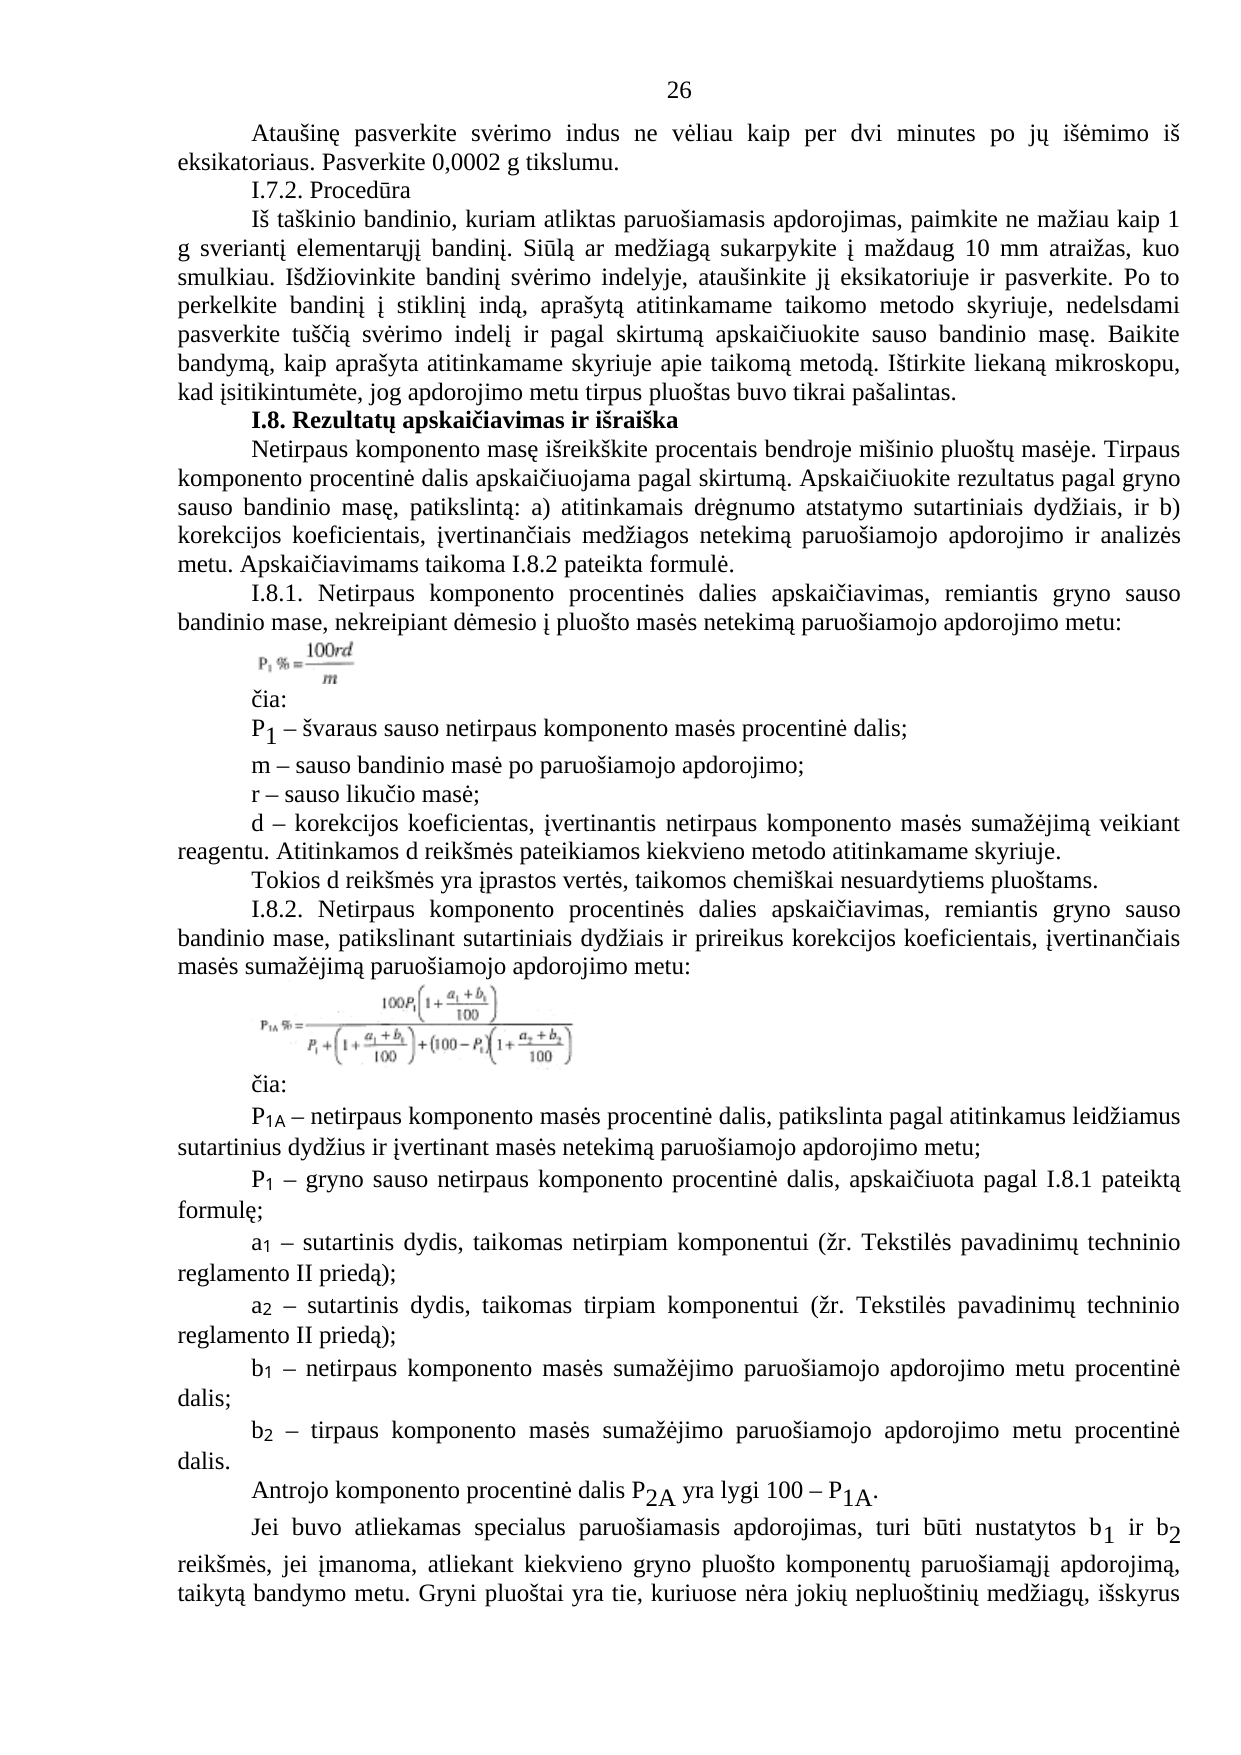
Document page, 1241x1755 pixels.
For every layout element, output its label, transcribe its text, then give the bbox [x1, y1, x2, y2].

text Jei buvo atliekamas specialus paruošiamasis apdorojimas, turi būti nustatytos b1 ir b2 reikšmės, jei įmanoma, atliekant kiekvieno gryno pluošto komponentų paruošiamąjį apdorojimą, taikytą bandymo metu. Gryni pluoštai yra tie, kuriuose nėra jokių nepluoštinių medžiagų, išskyrus [177, 1512, 1181, 1607]
text a2 – sutartinis dydis, taikomas tirpiam komponentui (žr. Tekstilės pavadinimų techninio reglamento II priedą); [177, 1286, 1181, 1349]
text b1 – netirpaus komponento masės sumažėjimo paruošiamojo apdorojimo metu procentinė dalis; [177, 1349, 1181, 1412]
text I.7.2. Procedūra [177, 176, 1181, 204]
text čia: [177, 1069, 1181, 1098]
text čia: [177, 684, 1181, 713]
text P1 – švaraus sauso netirpaus komponento masės procentinė dalis; [177, 713, 1181, 750]
text r – sauso likučio masė; [177, 779, 1181, 808]
text I.8.2. Netirpaus komponento procentinės dalies apskaičiavimas, remiantis gryno sauso bandinio mase, patikslinant sutartiniais dydžiais ir prireikus korekcijos koeficientais, įvertinančiais masės sumažėjimą paruošiamojo apdorojimo metu: [177, 894, 1181, 980]
text d – korekcijos koeficientas, įvertinantis netirpaus komponento masės sumažėjimą veikiant reagentu. Atitinkamos d reikšmės pateikiamos kiekvieno metodo atitinkamame skyriuje. [177, 808, 1181, 865]
text Ataušinę pasverkite svėrimo indus ne vėliau kaip per dvi minutes po jų išėmimo iš eksikatoriaus. Pasverkite 0,0002 g tikslumu. [177, 118, 1181, 176]
text P1A – netirpaus komponento masės procentinė dalis, patikslinta pagal atitinkamus leidžiamus sutartinius dydžius ir įvertinant masės netekimą paruošiamojo apdorojimo metu; [177, 1098, 1181, 1161]
text Netirpaus komponento masę išreikškite procentais bendroje mišinio pluoštų masėje. Tirpaus komponento procentinė dalis apskaičiuojama pagal skirtumą. Apskaičiuokite rezultatus pagal gryno sauso bandinio masę, patikslintą: a) atitinkamais drėgnumo atstatymo sutartiniais dydžiais, ir b) korekcijos koeficientais, įvertinančiais medžiagos netekimą paruošiamojo apdorojimo ir analizės metu. Apskaičiavimams taikoma I.8.2 pateikta formulė. [177, 434, 1181, 578]
text a1 – sutartinis dydis, taikomas netirpiam komponentui (žr. Tekstilės pavadinimų techninio reglamento II priedą); [177, 1223, 1181, 1286]
text b2 – tirpaus komponento masės sumažėjimo paruošiamojo apdorojimo metu procentinė dalis. [177, 1412, 1181, 1475]
text P1 – gryno sauso netirpaus komponento procentinė dalis, apskaičiuota pagal I.8.1 pateiktą formulę; [177, 1161, 1181, 1223]
text Tokios d reikšmės yra įprastos vertės, taikomos chemiškai nesuardytiems pluoštams. [177, 865, 1181, 894]
text I.8. Rezultatų apskaičiavimas ir išraiška [177, 406, 1181, 434]
text m – sauso bandinio masė po paruošiamojo apdorojimo; [177, 750, 1181, 779]
text Antrojo komponento procentinė dalis P2A yra lygi 100 – P1A. [177, 1475, 1181, 1512]
text Iš taškinio bandinio, kuriam atliktas paruošiamasis apdorojimas, paimkite ne mažiau kaip 1 g sveriantį elementarųjį bandinį. Siūlą ar medžiagą sukarpykite į maždaug 10 mm atraižas, kuo smulkiau. Išdžiovinkite bandinį svėrimo indelyje, ataušinkite jį eksikatoriuje ir pasverkite. Po to perkelkite bandinį į stiklinį indą, aprašytą atitinkamame taikomo metodo skyriuje, nedelsdami pasverkite tuščią svėrimo indelį ir pagal skirtumą apskaičiuokite sauso bandinio masę. Baikite bandymą, kaip aprašyta atitinkamame skyriuje apie taikomą metodą. Ištirkite liekaną mikroskopu, kad įsitikintumėte, jog apdorojimo metu tirpus pluoštas buvo tikrai pašalintas. [177, 204, 1181, 406]
text I.8.1. Netirpaus komponento procentinės dalies apskaičiavimas, remiantis gryno sauso bandinio mase, nekreipiant dėmesio į pluošto masės netekimą paruošiamojo apdorojimo metu: [177, 578, 1181, 636]
